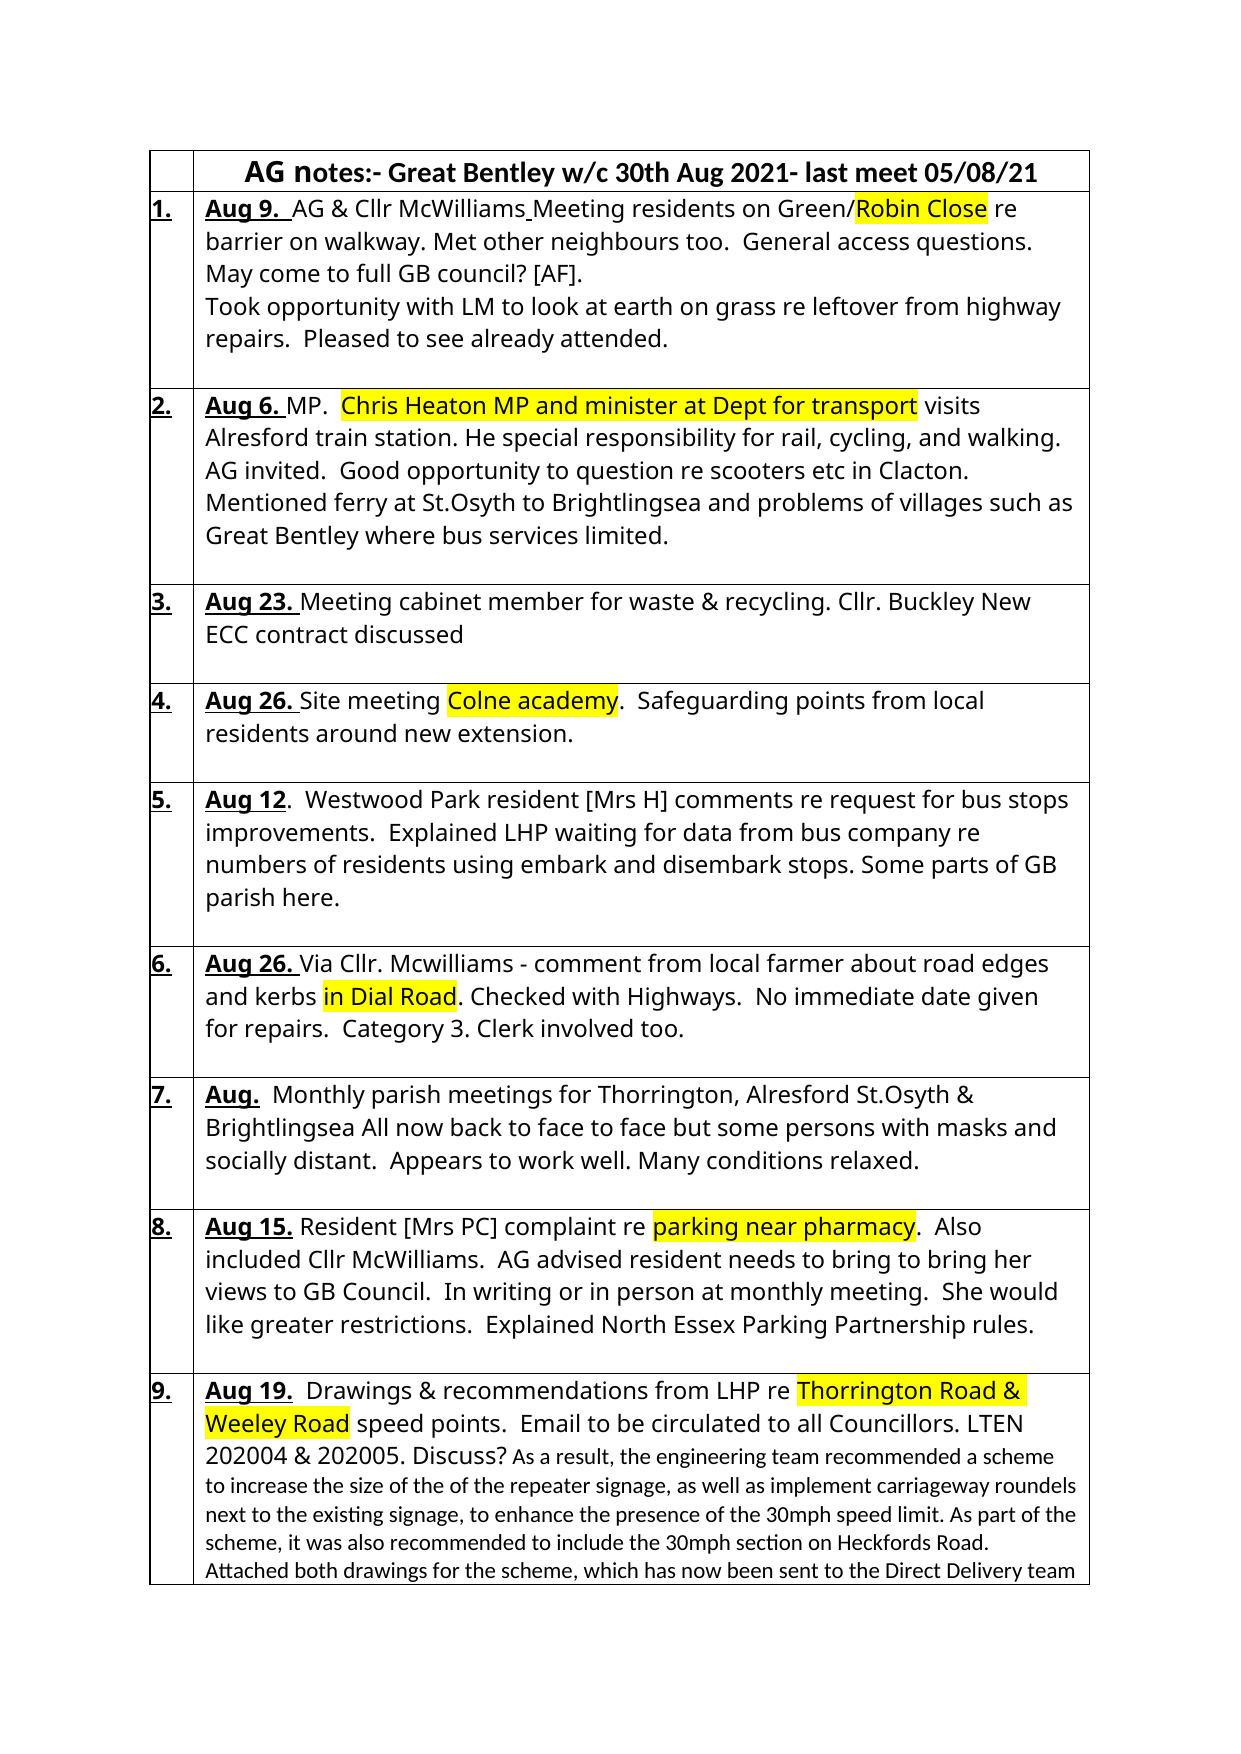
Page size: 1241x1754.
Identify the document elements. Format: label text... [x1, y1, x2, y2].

table_cell 7. [151, 1111, 193, 1209]
table_cell 6. [151, 979, 193, 1077]
table_cell 2. [151, 421, 193, 584]
table_cell 4. [151, 717, 193, 782]
table_cell 3. [151, 618, 193, 683]
table_cell 8. [151, 1242, 193, 1373]
table_cell 1. [151, 224, 193, 387]
table_cell 9. [151, 1374, 193, 1584]
table_cell 5. [151, 815, 193, 946]
table_cell Aug 19. Drawings & recommendations from LHP re Thorrington Road & Weeley Road speed points. Email to be circulated to all Councillors. LTEN 202004 & 202005. Discuss? As a result, the engineering team recommended a scheme to increase the size of the of the repeater signage, as well as implement carriageway roundels next to the existing signage, to enhance the presence of the 30mph speed limit. As part of the scheme, it was also recommended to include the 30mph section on Heckfords Road. Attached both drawings for the scheme, which has now been sent to the Direct Delivery team [194, 1374, 1089, 1584]
